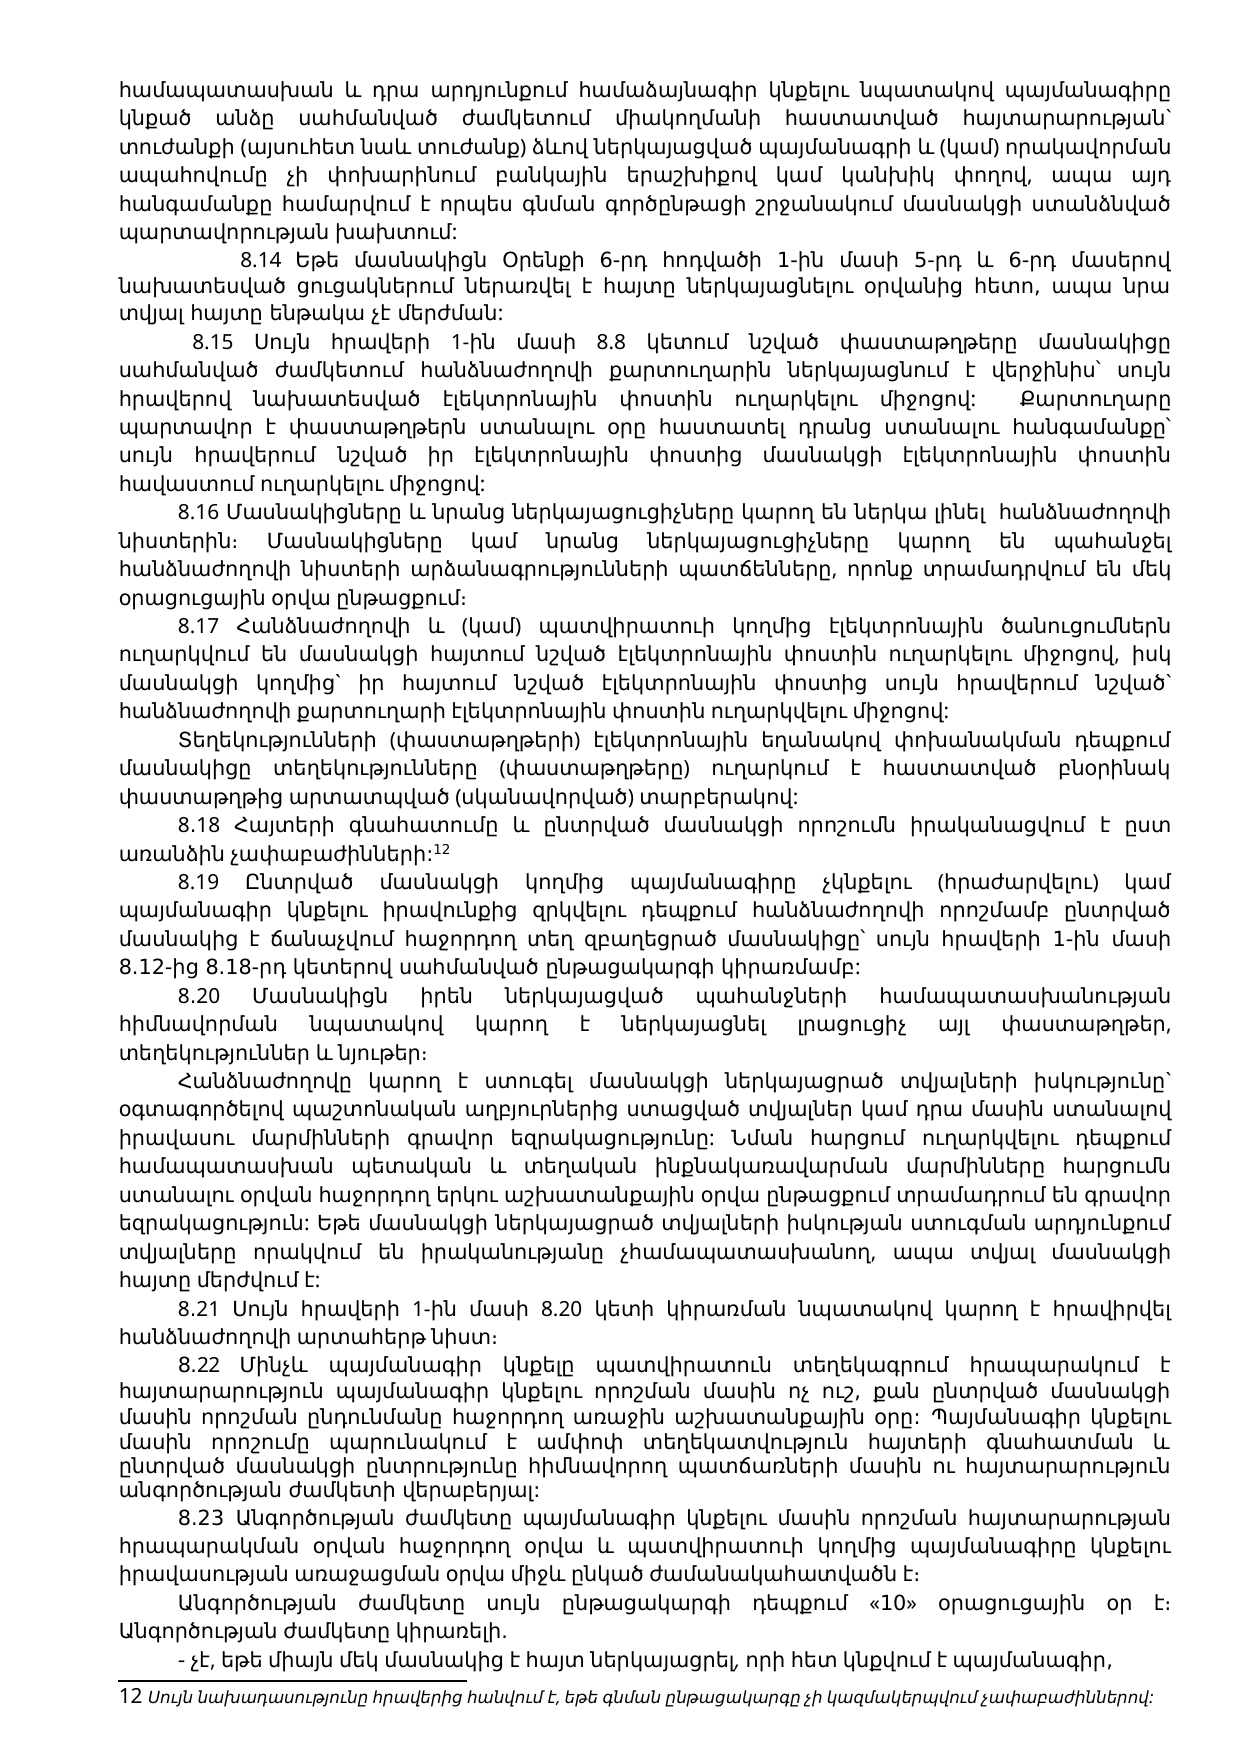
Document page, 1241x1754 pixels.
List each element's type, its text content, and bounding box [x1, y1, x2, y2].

text 8.22 Մինչև պայմանագիր կնքելը պատվիրատուն տեղեկագրում հրապարակում է հայտարարություն պայմանագիր կնքելու որոշման մասին ոչ ուշ, քան ընտրված մասնակցի մասին որոշման ընդունմանը հաջորդող առաջին աշխատանքային օրը: Պայմանագիր կնքելու մասին որոշումը պարունակում է ամփոփ տեղեկատվություն հայտերի գնահատման և ընտրված մասնակցի ընտրությունը հիմնավորող պատճառների մասին ու հայտարարություն անգործության ժամկետի վերաբերյալ: [118, 1351, 1171, 1503]
text Տեղեկությունների (փաստաթղթերի) էլեկտրոնային եղանակով փոխանակման դեպքում մասնակիցը տեղեկությունները (փաստաթղթերը) ուղարկում է հաստատված բնօրինակ փաստաթղթից արտատպված (սկանավորված) տարբերակով: [118, 725, 1171, 810]
text Սույն նախադասությունը հրավերից հանվում է, եթե գնման ընթացակարգը չի կազմակերպվում չափաբաժիններով: [118, 1681, 1171, 1709]
text 8.14 Եթե մասնակիցն Օրենքի 6-րդ հոդվածի 1-ին մասի 5-րդ և 6-րդ մասերով նախատեսված ցուցակներում ներառվել է հայտը ներկայացնելու օրվանից հետո, ապա նրա տվյալ հայտը ենթակա չէ մերժման: [118, 246, 1171, 327]
text համապատասխան և դրա արդյունքում համաձայնագիր կնքելու նպատակով պայմանագիրը կնքած անձը սահմանված ժամկետում միակողմանի հաստատված հայտարարության` տուժանքի (այսուհետ նաև տուժանք) ձևով ներկայացված պայմանագրի և (կամ) որակավորման ապահովումը չի փոխարինում բանկային երաշխիքով կամ կանխիկ փողով, ապա այդ հանգամանքը համարվում է որպես գնման գործընթացի շրջանակում մասնակցի ստանձնված պարտավորության խախտում: [118, 75, 1171, 246]
text Անգործության ժամկետը սույն ընթացակարգի դեպքում «10» օրացուցային օր է։ Անգործության ժամկետը կիրառելի. [118, 1588, 1171, 1645]
text 8.16 Մասնակիցները և նրանց ներկայացուցիչները կարող են ներկա լինել հանձնաժողովի նիստերին։ Մասնակիցները կամ նրանց ներկայացուցիչները կարող են պահանջել հանձնաժողովի նիստերի արձանագրությունների պատճենները, որոնք տրամադրվում են մեկ օրացուցային օրվա ընթացքում։ [118, 497, 1171, 611]
text - չէ, եթե միայն մեկ մասնակից է հայտ ներկայացրել, որի հետ կնքվում է պայմանագիր, [118, 1645, 1171, 1673]
text 8.15 Սույն հրավերի 1-ին մասի 8.8 կետում նշված փաստաթղթերը մասնակիցը սահմանված ժամկետում հանձնա­ժողովի քարտուղարին ներկայացնում է վերջինիս՝ սույն հրավերով նախատեսված էլեկտրոնային փոստին ուղարկելու միջոցով: Քարտուղարը պարտավոր է փաստաթղթերն ստանալու օրը հաստատել դրանց ստանալու հանգամանքը՝ սույն հրավերում նշված իր էլեկտրոնային փոստից մասնակցի էլեկտրոնային փոստին հավաստում ուղարկելու միջոցով: [118, 327, 1171, 497]
text 8.23 Անգործության ժամկետը պայմանագիր կնքելու մասին որոշման հայտարարության հրապարակման օրվան հաջորդող օրվա և պատվիրատուի կողմից պայմանագիրը կնքելու իրավասության առաջացման օրվա միջև ընկած ժամանակահատվածն է։ [118, 1503, 1171, 1588]
text 8.18 Հայտերի գնահատումը և ընտրված մասնակցի որոշումն իրականացվում է ըստ առանձին չափաբաժինների: [118, 810, 1171, 867]
text 8.20 Մասնակիցն իրեն ներկայացված պահանջների համապատասխանության հիմնավորման նպատակով կարող է ներկայացնել լրացուցիչ այլ փաստաթղթեր, տեղեկություններ և նյութեր։ [118, 981, 1171, 1066]
text 8.19 Ընտրված մասնակցի կողմից պայմանագիրը չկնքելու (հրաժարվելու) կամ պայմանագիր կնքելու իրավունքից զրկվելու դեպքում հանձնաժողովի որոշմամբ ընտրված մասնակից է ճանաչվում հաջորդող տեղ զբաղեցրած մասնակիցը՝ սույն հրավերի 1-ին մասի 8.12-ից 8.18-րդ կետերով սահմանված ընթացակարգի կիրառմամբ: [118, 867, 1171, 981]
text 8.21 Սույն հրավերի 1-ին մասի 8.20 կետի կիրառման նպատակով կարող է հրավիրվել հանձնաժողովի արտահերթ նիստ։ [118, 1294, 1171, 1351]
text Հանձնաժողովը կարող է ստուգել մասնակցի ներկայացրած տվյալների իսկությունը` օգտագործելով պաշտոնական աղբյուրներից ստացված տվյալներ կամ դրա մասին ստանալով իրավասու մարմինների գրավոր եզրակացությունը: Նման հարցում ուղարկվելու դեպքում համապատասխան պետական և տեղական ինքնակառավարման մարմինները հարցումն ստանալու օրվան հաջորդող երկու աշխատանքային օրվա ընթացքում տրամադրում են գրավոր եզրակացություն: Եթե մասնակցի ներկայացրած տվյալների իսկության ստուգման արդյունքում տվյալները որակվում են իրականությանը չհամապա­տասխանող, ապա տվյալ մասնակցի հայտը մերժվում է: [118, 1066, 1171, 1294]
text 8.17 Հանձնաժողովի և (կամ) պատվիրատուի կողմից էլեկտրոնային ծանուցումներն ուղարկվում են մասնակցի հայտում նշված էլեկտրոնային փոստին ուղարկելու միջոցով, իսկ մասնակցի կողմից` իր հայտում նշված էլեկտրոնային փոստից սույն հրավերում նշված` հանձնաժողովի քարտուղարի էլեկտրոնային փոստին ուղարկվելու միջոցով: [118, 611, 1171, 725]
